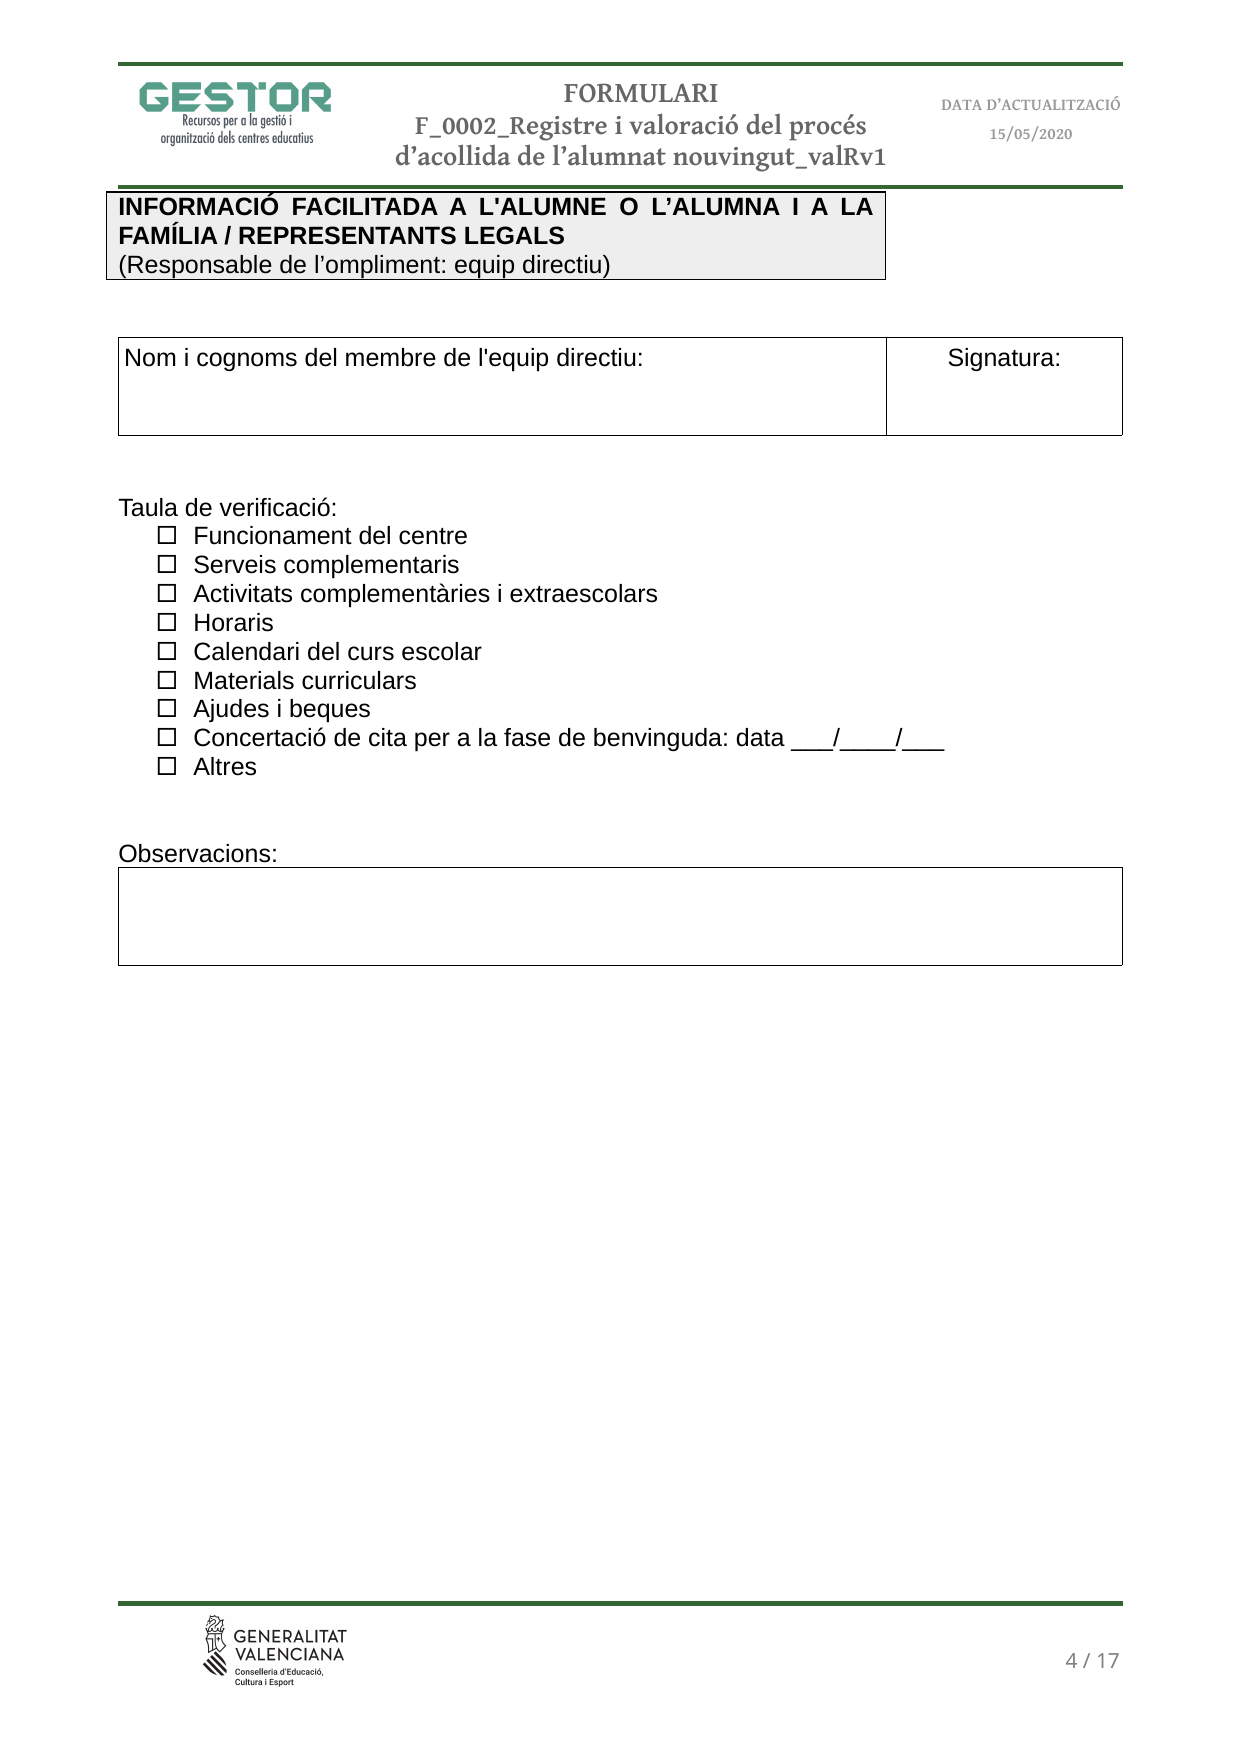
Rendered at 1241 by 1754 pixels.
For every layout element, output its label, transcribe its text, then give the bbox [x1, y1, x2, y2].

list Calendari del curs escolar [156, 637, 1122, 666]
list Funcionament del centre [156, 521, 1122, 550]
list Ajudes i beques [156, 694, 1122, 723]
list Horaris [156, 608, 1122, 637]
table_header [119, 868, 1122, 965]
list Serveis complementaris [156, 550, 1122, 579]
list Concertació de cita per a la fase de benvinguda: data ___/____/___ [156, 723, 1122, 752]
table_header Signatura: [887, 338, 1122, 435]
text Observacions: [118, 838, 1122, 867]
list Materials curriculars [156, 666, 1122, 694]
picture [133, 77, 340, 149]
list Altres [156, 752, 1122, 781]
picture [200, 1614, 349, 1688]
table_header Nom i cognoms del membre de l'equip directiu: [119, 338, 886, 435]
table_header INFORMACIÓ FACILITADA A L'ALUMNE O L’ALUMNA I A LA FAMÍLIA / REPRESENTANTS LEGALS (Responsable de l’ompliment: equip directiu) [107, 193, 885, 279]
list Activitats complementàries i extraescolars [156, 579, 1122, 608]
text Taula de verificació: [118, 493, 1122, 521]
